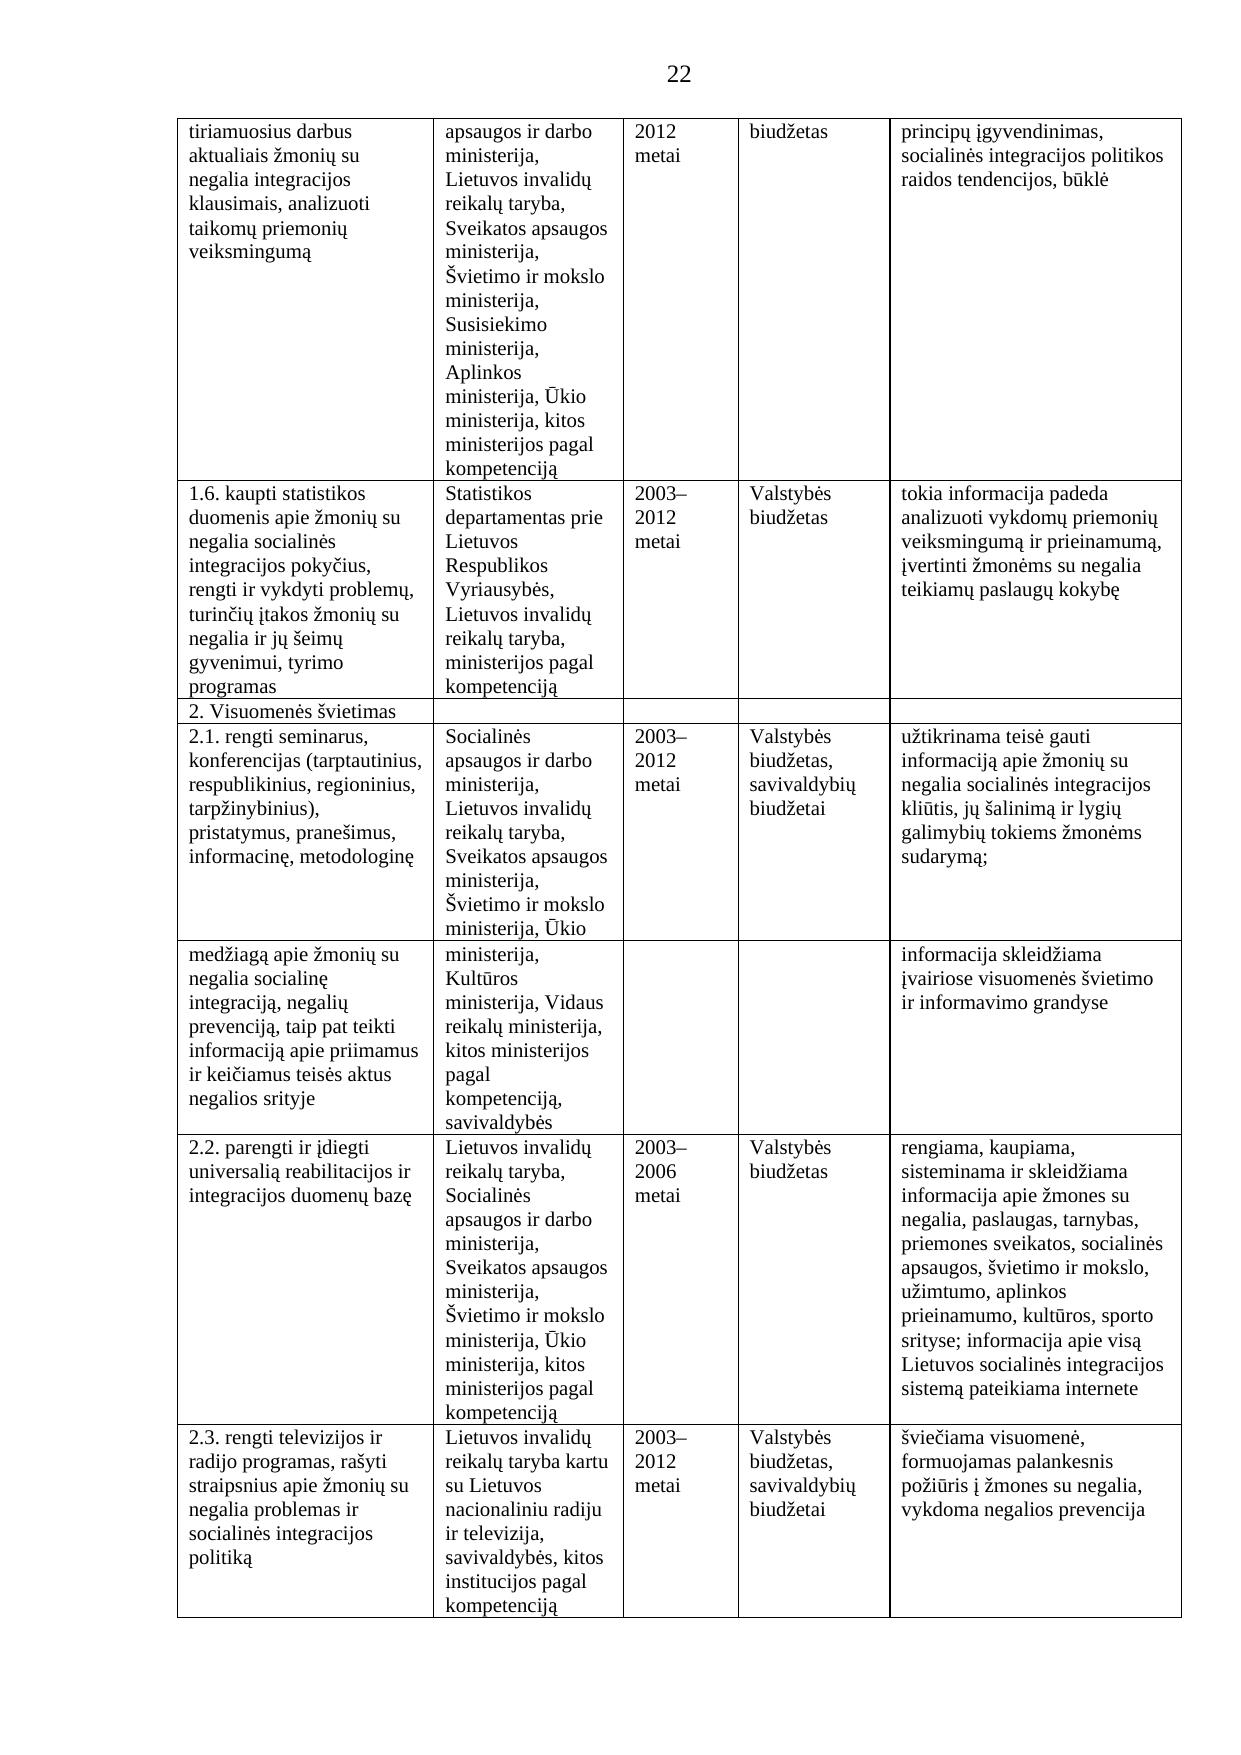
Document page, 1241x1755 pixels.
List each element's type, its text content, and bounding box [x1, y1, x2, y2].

table_cell informacija skleidžiama įvairiose visuomenės švietimo ir informavimo grandyse [891, 941, 1181, 1134]
table_cell 2003–2012 metai [624, 481, 738, 698]
table_cell rengiama, kaupiama, sisteminama ir skleidžiama informacija apie žmones su negalia, paslaugas, tarnybas, priemones sveikatos, socialinės apsaugos, švietimo ir mokslo, užimtumo, aplinkos prieinamumo, kultūros, sporto srityse; informacija apie visą Lietuvos socialinės integracijos sistemą pateikiama internete [891, 1135, 1181, 1424]
table_cell 2003–2012 metai [624, 1425, 738, 1617]
table_cell tiriamuosius darbus aktualiais žmonių su negalia integracijos klausimais, analizuoti taikomų priemonių veiksmingumą [178, 119, 433, 480]
table_cell 2.3. rengti televizijos ir radijo programas, rašyti straipsnius apie žmonių su negalia problemas ir socialinės integracijos politiką [178, 1425, 433, 1617]
table_cell Lietuvos invalidų reikalų taryba, Socialinės apsaugos ir darbo ministerija, Sveikatos apsaugos ministerija, Švietimo ir mokslo ministerija, Ūkio ministerija, kitos ministerijos pagal kompetenciją [434, 1135, 623, 1424]
table_cell [739, 699, 889, 723]
table_cell [739, 941, 889, 1134]
table_cell Valstybės biudžetas, savivaldybių biudžetai [739, 1425, 889, 1617]
table_cell Lietuvos invalidų reikalų taryba kartu su Lietuvos nacionaliniu radiju ir televizija, savivaldybės, kitos institucijos pagal kompetenciją [434, 1425, 623, 1617]
table_cell 2003–2006 metai [624, 1135, 738, 1424]
table_cell 2.1. rengti seminarus, konferencijas (tarptautinius, respublikinius, regioninius, tarpžinybinius), pristatymus, pranešimus, informacinę, metodologinę [178, 724, 433, 940]
table_cell [434, 699, 623, 723]
table_cell 2. Visuomenės švietimas [178, 699, 433, 723]
table_cell [624, 699, 738, 723]
table_cell Socialinės apsaugos ir darbo ministerija, Lietuvos invalidų reikalų taryba, Sveikatos apsaugos ministerija, Švietimo ir mokslo ministerija, Ūkio [434, 724, 623, 940]
table_cell užtikrinama teisė gauti informaciją apie žmonių su negalia socialinės integracijos kliūtis, jų šalinimą ir lygių galimybių tokiems žmonėms sudarymą; [891, 724, 1181, 940]
table_cell 2012 metai [624, 119, 738, 480]
table_cell Valstybės biudžetas, savivaldybių biudžetai [739, 724, 889, 940]
table_cell 1.6. kaupti statistikos duomenis apie žmonių su negalia socialinės integracijos pokyčius, rengti ir vykdyti problemų, turinčių įtakos žmonių su negalia ir jų šeimų gyvenimui, tyrimo programas [178, 481, 433, 698]
table_cell Valstybės biudžetas [739, 1135, 889, 1424]
table_cell [891, 699, 1181, 723]
table_cell ministerija, Kultūros ministerija, Vidaus reikalų ministerija, kitos ministerijos pagal kompetenciją, savivaldybės [434, 941, 623, 1134]
table_cell Valstybės biudžetas [739, 481, 889, 698]
table_cell Statistikos departamentas prie Lietuvos Respublikos Vyriausybės, Lietuvos invalidų reikalų taryba, ministerijos pagal kompetenciją [434, 481, 623, 698]
table_cell principų įgyvendinimas, socialinės integracijos politikos raidos tendencijos, būklė [891, 119, 1181, 480]
table_cell 2003–2012 metai [624, 724, 738, 940]
table_cell medžiagą apie žmonių su negalia socialinę integraciją, negalių prevenciją, taip pat teikti informaciją apie priimamus ir keičiamus teisės aktus negalios srityje [178, 941, 433, 1134]
table_cell 2.2. parengti ir įdiegti universalią reabilitacijos ir integracijos duomenų bazę [178, 1135, 433, 1424]
table_cell [624, 941, 738, 1134]
table_cell apsaugos ir darbo ministerija, Lietuvos invalidų reikalų taryba, Sveikatos apsaugos ministerija, Švietimo ir mokslo ministerija, Susisiekimo ministerija, Aplinkos ministerija, Ūkio ministerija, kitos ministerijos pagal kompetenciją [434, 119, 623, 480]
table_cell šviečiama visuomenė, formuojamas palankesnis požiūris į žmones su negalia, vykdoma negalios prevencija [891, 1425, 1181, 1617]
table_cell biudžetas [739, 119, 889, 480]
table_cell tokia informacija padeda analizuoti vykdomų priemonių veiksmingumą ir prieinamumą, įvertinti žmonėms su negalia teikiamų paslaugų kokybę [891, 481, 1181, 698]
